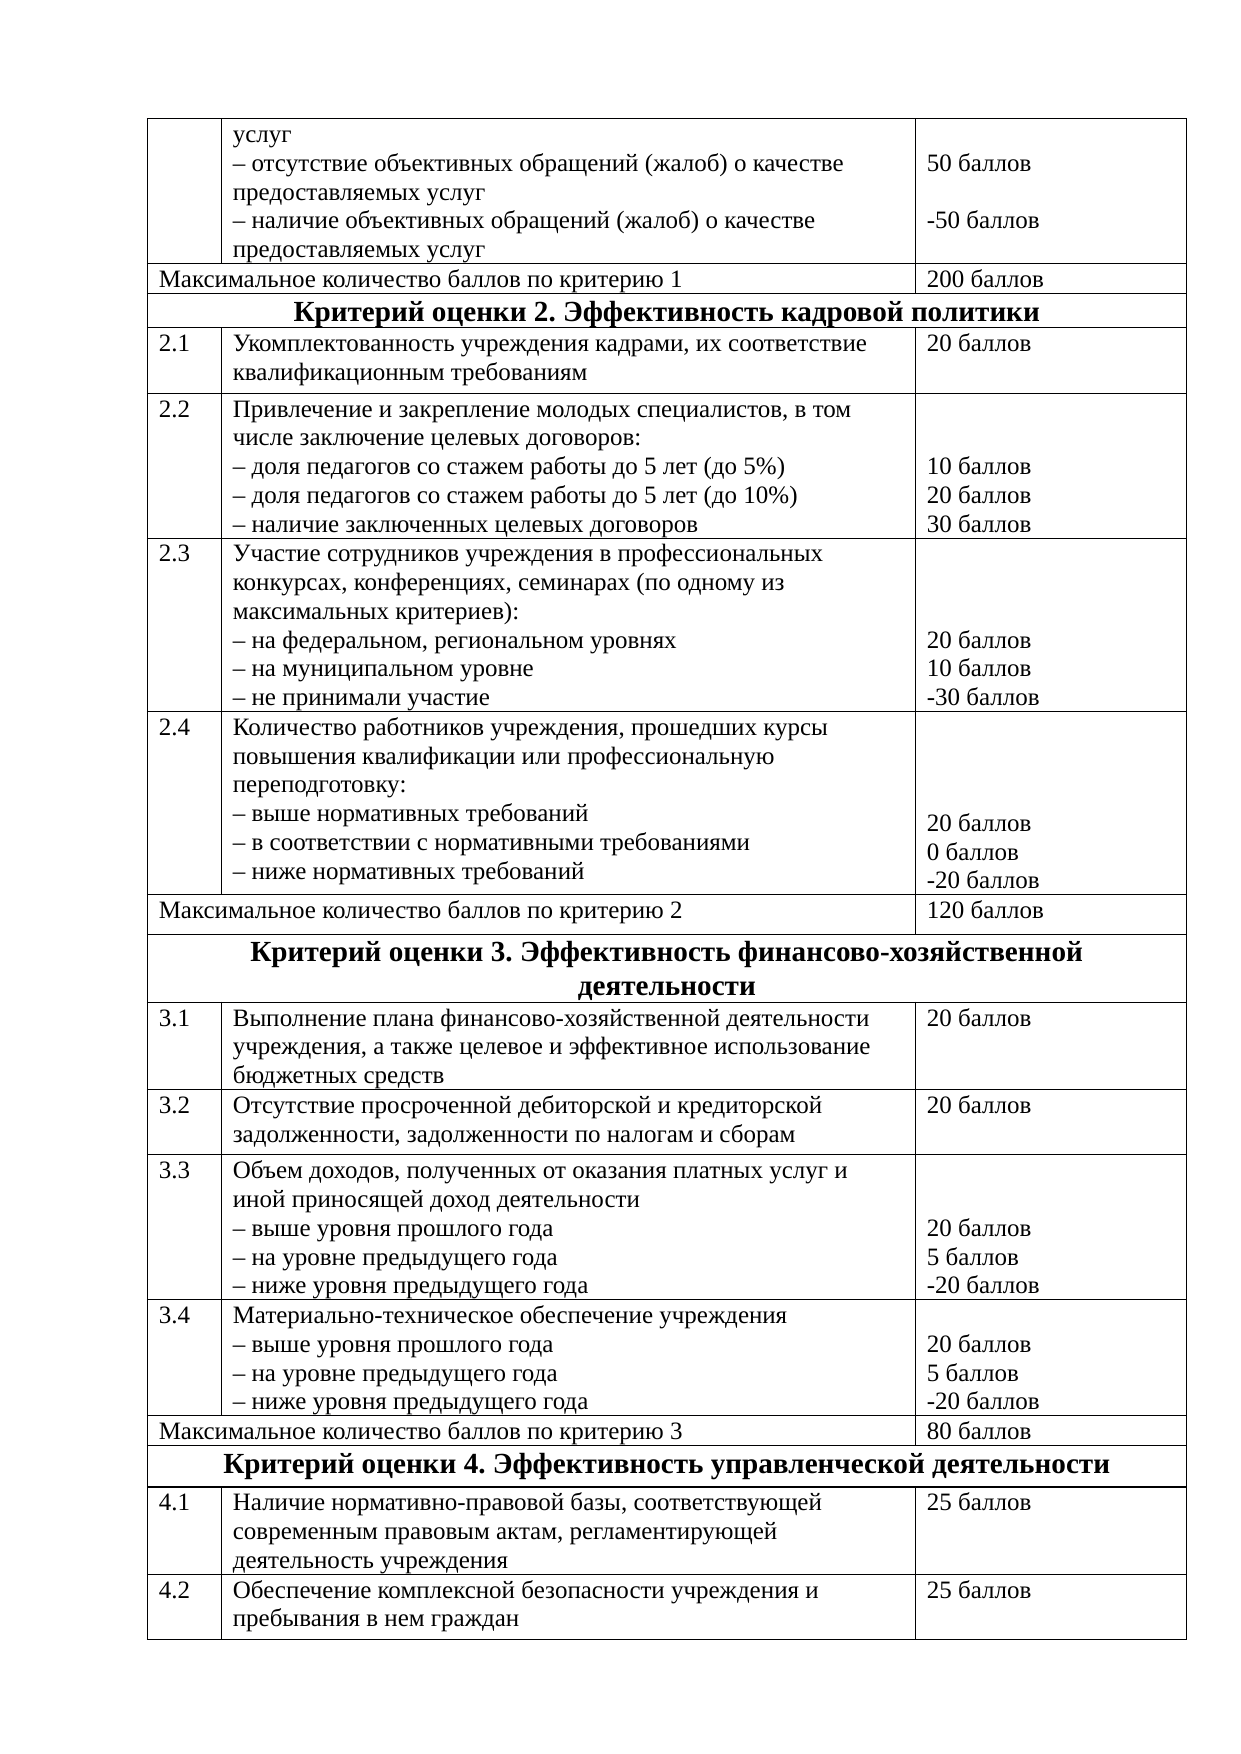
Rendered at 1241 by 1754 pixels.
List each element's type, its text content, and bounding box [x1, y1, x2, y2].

table_cell Критерий оценки 3. Эффективность финансово-хозяйственной деятельности [148, 935, 1186, 1002]
table_cell 4.1 [148, 1488, 221, 1574]
table_cell 80 баллов [916, 1416, 1186, 1445]
table_cell 20 баллов [916, 1003, 1186, 1089]
table_cell 2.1 [148, 328, 221, 393]
table_cell 2.4 [148, 712, 221, 894]
table_cell Выполнение плана финансово-хозяйственной деятельности учреждения, а также целевое и эффективное использование бюджетных средств [222, 1003, 915, 1089]
table_cell 20 баллов [916, 1090, 1186, 1154]
table_cell 3.2 [148, 1090, 221, 1154]
table_cell 3.4 [148, 1300, 221, 1415]
table_cell 4.2 [148, 1575, 221, 1639]
table_cell услуг – отсутствие объективных обращений (жалоб) о качестве предоставляемых услуг – наличие объективных обращений (жалоб) о качестве предоставляемых услуг [222, 119, 915, 263]
table_cell 20 баллов 5 баллов -20 баллов [916, 1300, 1186, 1415]
table_cell 2.3 [148, 539, 221, 711]
table_cell Наличие нормативно-правовой базы, соответствующей современным правовым актам, регламентирующей деятельность учреждения [222, 1488, 915, 1574]
table_cell Привлечение и закрепление молодых специалистов, в том числе заключение целевых договоров: – доля педагогов со стажем работы до 5 лет (до 5%) – доля педагогов со стажем работы до 5 лет (до 10%) – наличие заключенных целевых договоров [222, 394, 915, 537]
table_cell [148, 119, 221, 263]
table_cell 20 баллов [916, 328, 1186, 393]
table_cell 50 баллов -50 баллов [916, 119, 1186, 263]
table_cell Отсутствие просроченной дебиторской и кредиторской задолженности, задолженности по налогам и сборам [222, 1090, 915, 1154]
table_cell 120 баллов [916, 895, 1186, 933]
table_cell Укомплектованность учреждения кадрами, их соответствие квалификационным требованиям [222, 328, 915, 393]
table_cell Материально-техническое обеспечение учреждения – выше уровня прошлого года – на уровне предыдущего года – ниже уровня предыдущего года [222, 1300, 915, 1415]
table_cell 200 баллов [916, 264, 1186, 293]
table_cell Максимальное количество баллов по критерию 3 [148, 1416, 915, 1445]
table_cell 3.1 [148, 1003, 221, 1089]
table_cell Максимальное количество баллов по критерию 2 [148, 895, 915, 933]
table_cell 2.2 [148, 394, 221, 537]
table_cell Максимальное количество баллов по критерию 1 [148, 264, 915, 293]
table_cell Участие сотрудников учреждения в профессиональных конкурсах, конференциях, семинарах (по одному из максимальных критериев): – на федеральном, региональном уровнях – на муниципальном уровне – не принимали участие [222, 539, 915, 711]
table_cell Обеспечение комплексной безопасности учреждения и пребывания в нем граждан [222, 1575, 915, 1639]
table_cell Критерий оценки 4. Эффективность управленческой деятельности [148, 1446, 1186, 1486]
table_cell Объем доходов, полученных от оказания платных услуг и иной приносящей доход деятельности – выше уровня прошлого года – на уровне предыдущего года – ниже уровня предыдущего года [222, 1155, 915, 1299]
table_cell 20 баллов 0 баллов -20 баллов [916, 712, 1186, 894]
table_cell 10 баллов 20 баллов 30 баллов [916, 394, 1186, 537]
table_cell Количество работников учреждения, прошедших курсы повышения квалификации или профессиональную переподготовку: – выше нормативных требований – в соответствии с нормативными требованиями – ниже нормативных требований [222, 712, 915, 894]
table_cell 20 баллов 5 баллов -20 баллов [916, 1155, 1186, 1299]
table_cell 25 баллов [916, 1488, 1186, 1574]
table_cell 25 баллов [916, 1575, 1186, 1639]
table_cell Критерий оценки 2. Эффективность кадровой политики [148, 294, 1186, 327]
table_cell 3.3 [148, 1155, 221, 1299]
table_cell 20 баллов 10 баллов -30 баллов [916, 539, 1186, 711]
